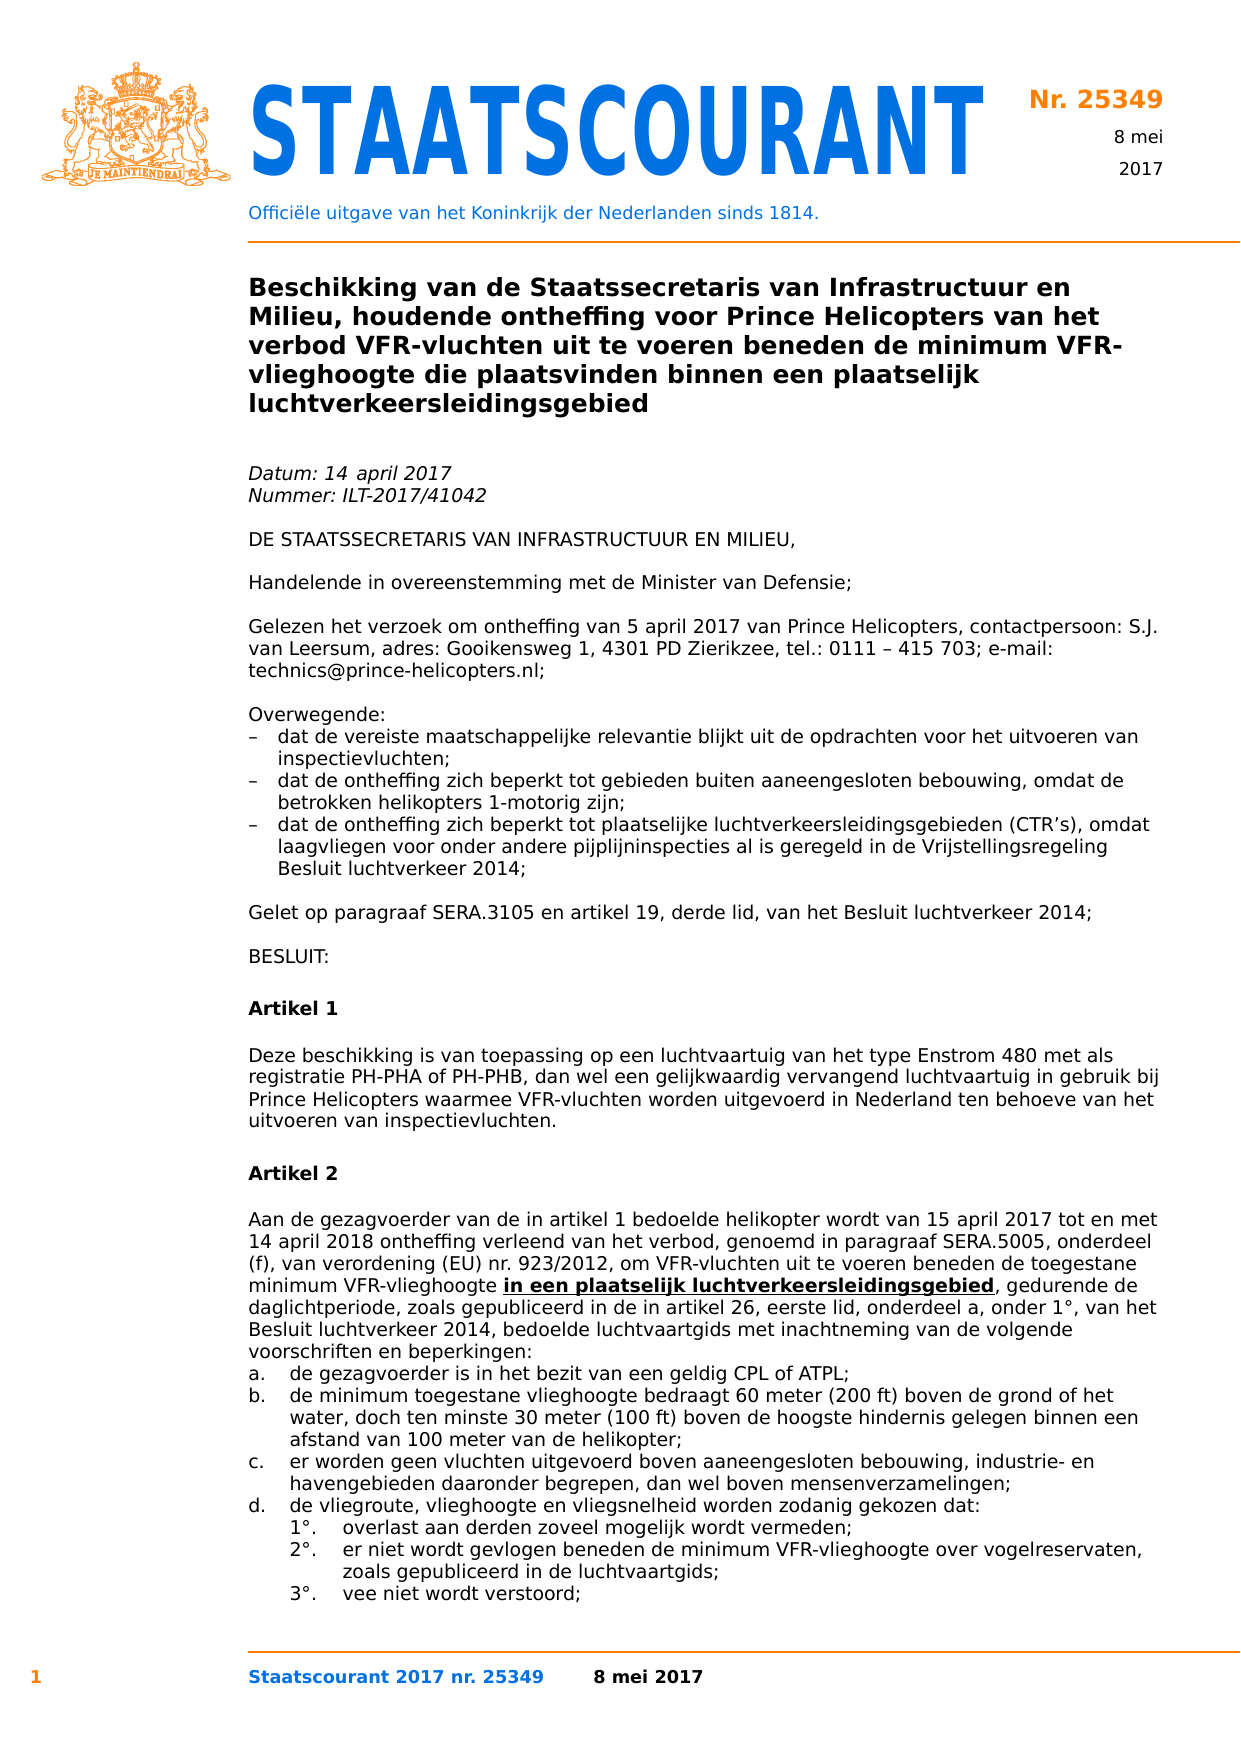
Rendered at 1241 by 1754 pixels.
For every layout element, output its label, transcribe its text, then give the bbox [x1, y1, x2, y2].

text Datum: 14 april 2017 [248, 463, 1163, 484]
text b. de minimum toegestane vlieghoogte bedraagt 60 meter (200 ft) boven de grond of het water, doch ten minste 30 meter (100 ft) boven de hoogste hindernis gelegen binnen een afstand van 100 meter van de helikopter; [248, 1385, 1163, 1451]
subtitle Beschikking van de Staatssecretaris van Infrastructuur en Milieu, houdende ontheffing voor Prince Helicopters van het verbod VFR-vluchten uit te voeren beneden de minimum VFR-vlieghoogte die plaatsvinden binnen een plaatselijk luchtverkeersleidingsgebied [248, 273, 1163, 419]
text d. de vliegroute, vlieghoogte en vliegsnelheid worden zodanig gekozen dat: [248, 1495, 1163, 1517]
text Nummer: ILT-2017/41042 [248, 484, 1163, 507]
text DE STAATSSECRETARIS VAN INFRASTRUCTUUR EN MILIEU, [248, 528, 1163, 550]
text 1°. overlast aan derden zoveel mogelijk wordt vermeden; [289, 1517, 1163, 1539]
text Aan de gezagvoerder van de in artikel 1 bedoelde helikopter wordt van 15 april 2017 tot en met 14 april 2018 ontheffing verleend van het verbod, genoemd in paragraaf SERA.5005, onderdeel (f), van verordening (EU) nr. 923/2012, om VFR-vluchten uit te voeren beneden de toegestane minimum VFR-vlieghoogte in een plaatselijk luchtverkeersleidingsgebied, gedurende de daglichtperiode, zoals gepubliceerd in de in artikel 26, eerste lid, onderdeel a, onder 1°, van het Besluit luchtverkeer 2014, bedoelde luchtvaartgids met inachtneming van de volgende voorschriften en beperkingen: [248, 1209, 1163, 1363]
table_cell Officiële uitgave van het Koninkrijk der Nederlanden sinds 1814. [248, 203, 1240, 241]
table_header [25, 62, 248, 241]
text – dat de ontheffing zich beperkt tot gebieden buiten aaneengesloten bebouwing, omdat de betrokken helikopters 1-motorig zijn; [248, 770, 1163, 814]
text Gelezen het verzoek om ontheffing van 5 april 2017 van Prince Helicopters, contactpersoon: S.J. van Leersum, adres: Gooikensweg 1, 4301 PD Zierikzee, tel.: 0111 – 415 703; e-mail: technics@prince-helicopters.nl; [248, 616, 1163, 682]
text BESLUIT: [248, 946, 1163, 967]
text a. de gezagvoerder is in het bezit van een geldig CPL of ATPL; [248, 1363, 1163, 1385]
table_cell 8 mei [998, 121, 1240, 153]
text 2°. er niet wordt gevlogen beneden de minimum VFR-vlieghoogte over vogelreservaten, zoals gepubliceerd in de luchtvaartgids; [289, 1539, 1163, 1583]
text Overwegende: [248, 704, 1163, 726]
table_header STAATSCOURANT [248, 62, 998, 203]
text Gelet op paragraaf SERA.3105 en artikel 19, derde lid, van het Besluit luchtverkeer 2014; [248, 902, 1163, 924]
subtitle Artikel 1 [248, 997, 1163, 1019]
table_cell 2017 [998, 153, 1240, 203]
text Deze beschikking is van toepassing op een luchtvaartuig van het type Enstrom 480 met als registratie PH-PHA of PH-PHB, dan wel een gelijkwaardig vervangend luchtvaartuig in gebruik bij Prince Helicopters waarmee VFR-vluchten worden uitgevoerd in Nederland ten behoeve van het uitvoeren van inspectievluchten. [248, 1044, 1163, 1132]
text Handelende in overeenstemming met de Minister van Defensie; [248, 572, 1163, 594]
text c. er worden geen vluchten uitgevoerd boven aaneengesloten bebouwing, industrie- en havengebieden daaronder begrepen, dan wel boven mensenverzamelingen; [248, 1451, 1163, 1495]
text – dat de ontheffing zich beperkt tot plaatselijke luchtverkeersleidingsgebieden (CTR’s), omdat laagvliegen voor onder andere pijplijninspecties al is geregeld in de Vrijstellingsregeling Besluit luchtverkeer 2014; [248, 814, 1163, 880]
text – dat de vereiste maatschappelijke relevantie blijkt uit de opdrachten voor het uitvoeren van inspectievluchten; [248, 726, 1163, 770]
text 3°. vee niet wordt verstoord; [289, 1583, 1163, 1605]
picture [41, 62, 231, 186]
subtitle Artikel 2 [248, 1162, 1163, 1184]
table_header Nr. 25349 [998, 62, 1240, 121]
